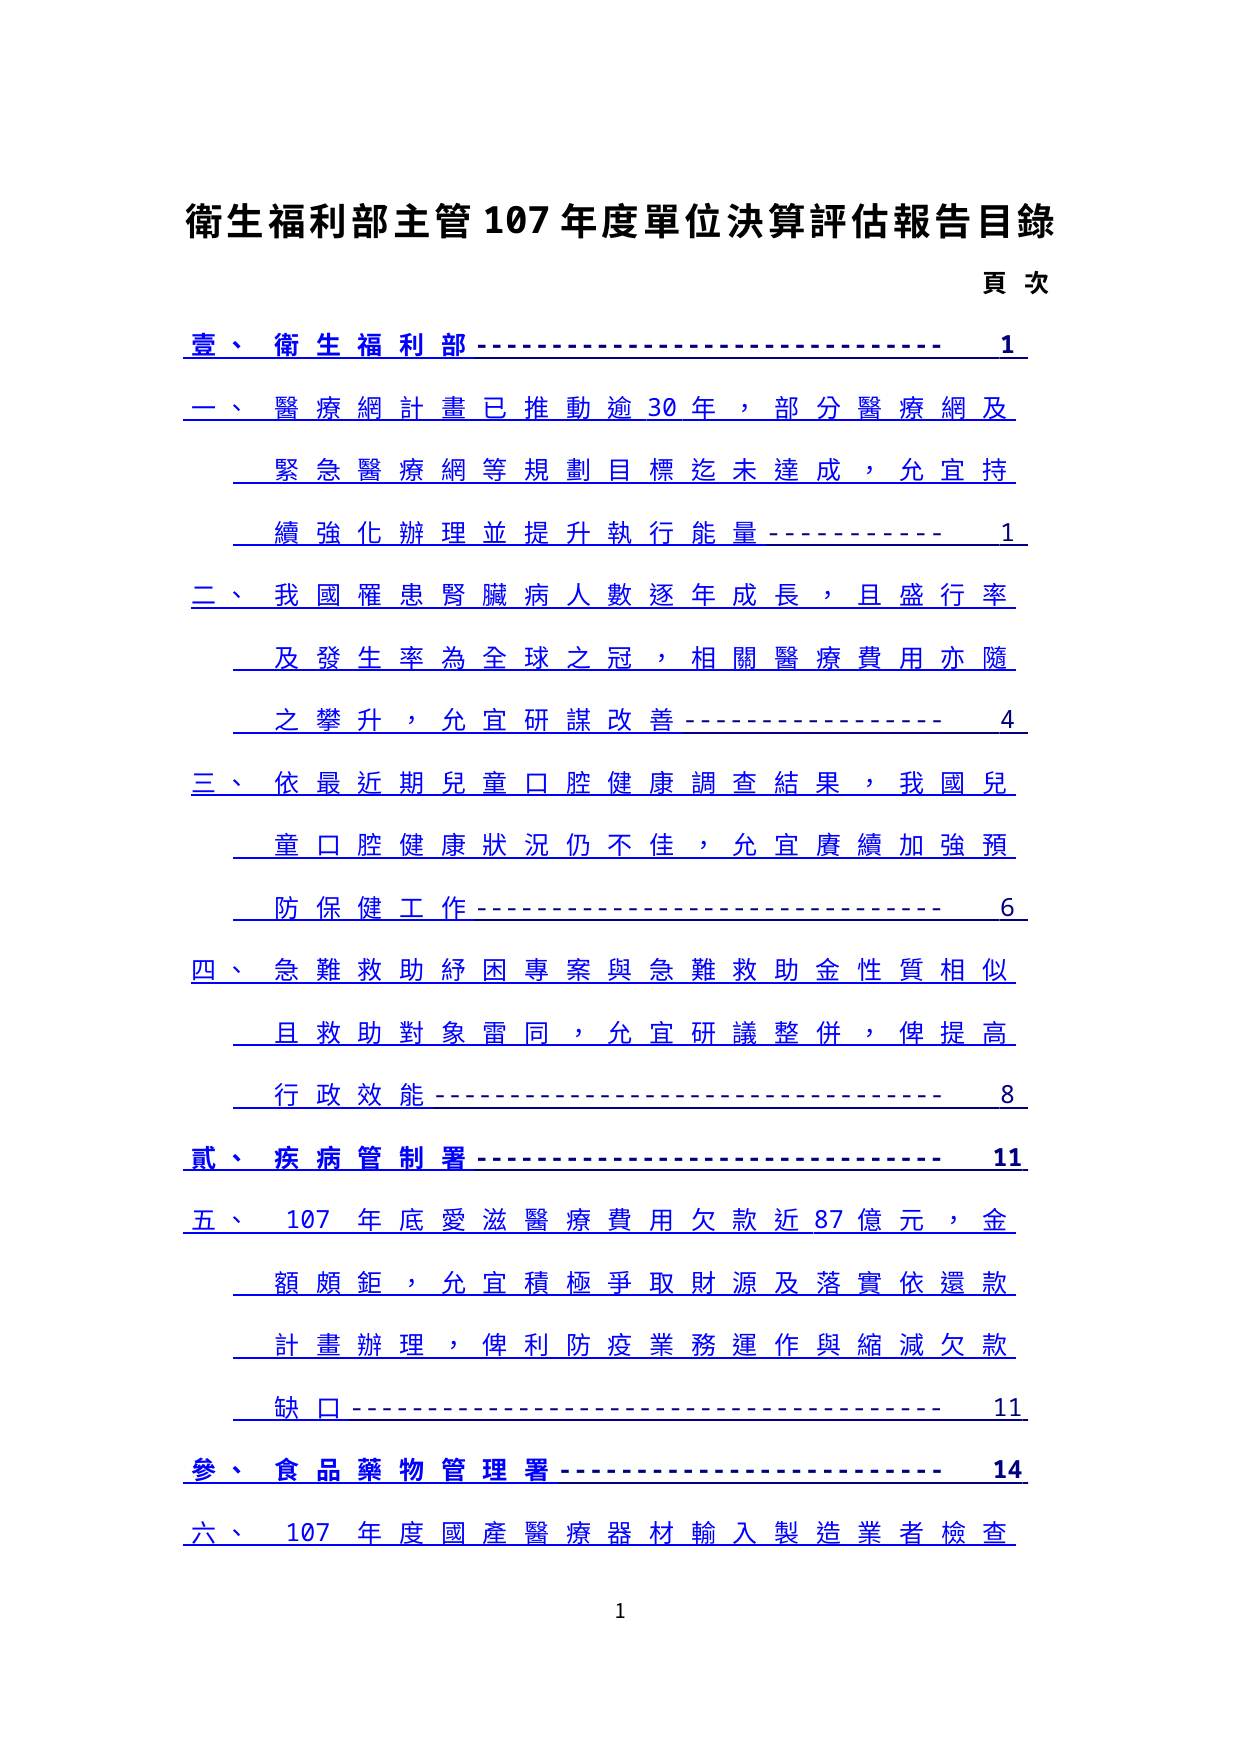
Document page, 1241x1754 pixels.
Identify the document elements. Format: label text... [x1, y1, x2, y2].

text [183, 359, 1028, 365]
text 壹、衛生福利部 1 [183, 302, 1028, 357]
text 三、依最近期兒童口腔健康調查結果，我國兒童口腔健康狀況仍不佳，允宜賡續加強預防保健工作 6 [183, 740, 1028, 927]
text 參、食品藥物管理署 14 [183, 1427, 1028, 1482]
text 四、急難救助紓困專案與急難救助金性質相似且救助對象雷同，允宜研議整併，俾提高行政效能 8 [183, 927, 1028, 1115]
text 六、107年度國產醫療器材輸入製造業者檢查 [183, 1490, 1028, 1552]
text 五、107年底愛滋醫療費用欠款近87億元，金額頗鉅，允宜積極爭取財源及落實依還款計畫辦理，俾利防疫業務運作與縮減欠款缺口 11 [183, 1177, 1028, 1427]
text 衛生福利部主管107年度單位決算評估報告目錄 [183, 177, 1058, 240]
text 頁次 [183, 240, 1058, 302]
text 二、我國罹患腎臟病人數逐年成長，且盛行率及發生率為全球之冠，相關醫療費用亦隨之攀升，允宜研謀改善 4 [183, 552, 1028, 740]
text [183, 1484, 1028, 1490]
text [183, 1171, 1028, 1177]
text 一、醫療網計畫已推動逾30年，部分醫療網及緊急醫療網等規劃目標迄未達成，允宜持續強化辦理並提升執行能量 1 [183, 365, 1028, 552]
text 貳、疾病管制署 11 [183, 1115, 1028, 1169]
